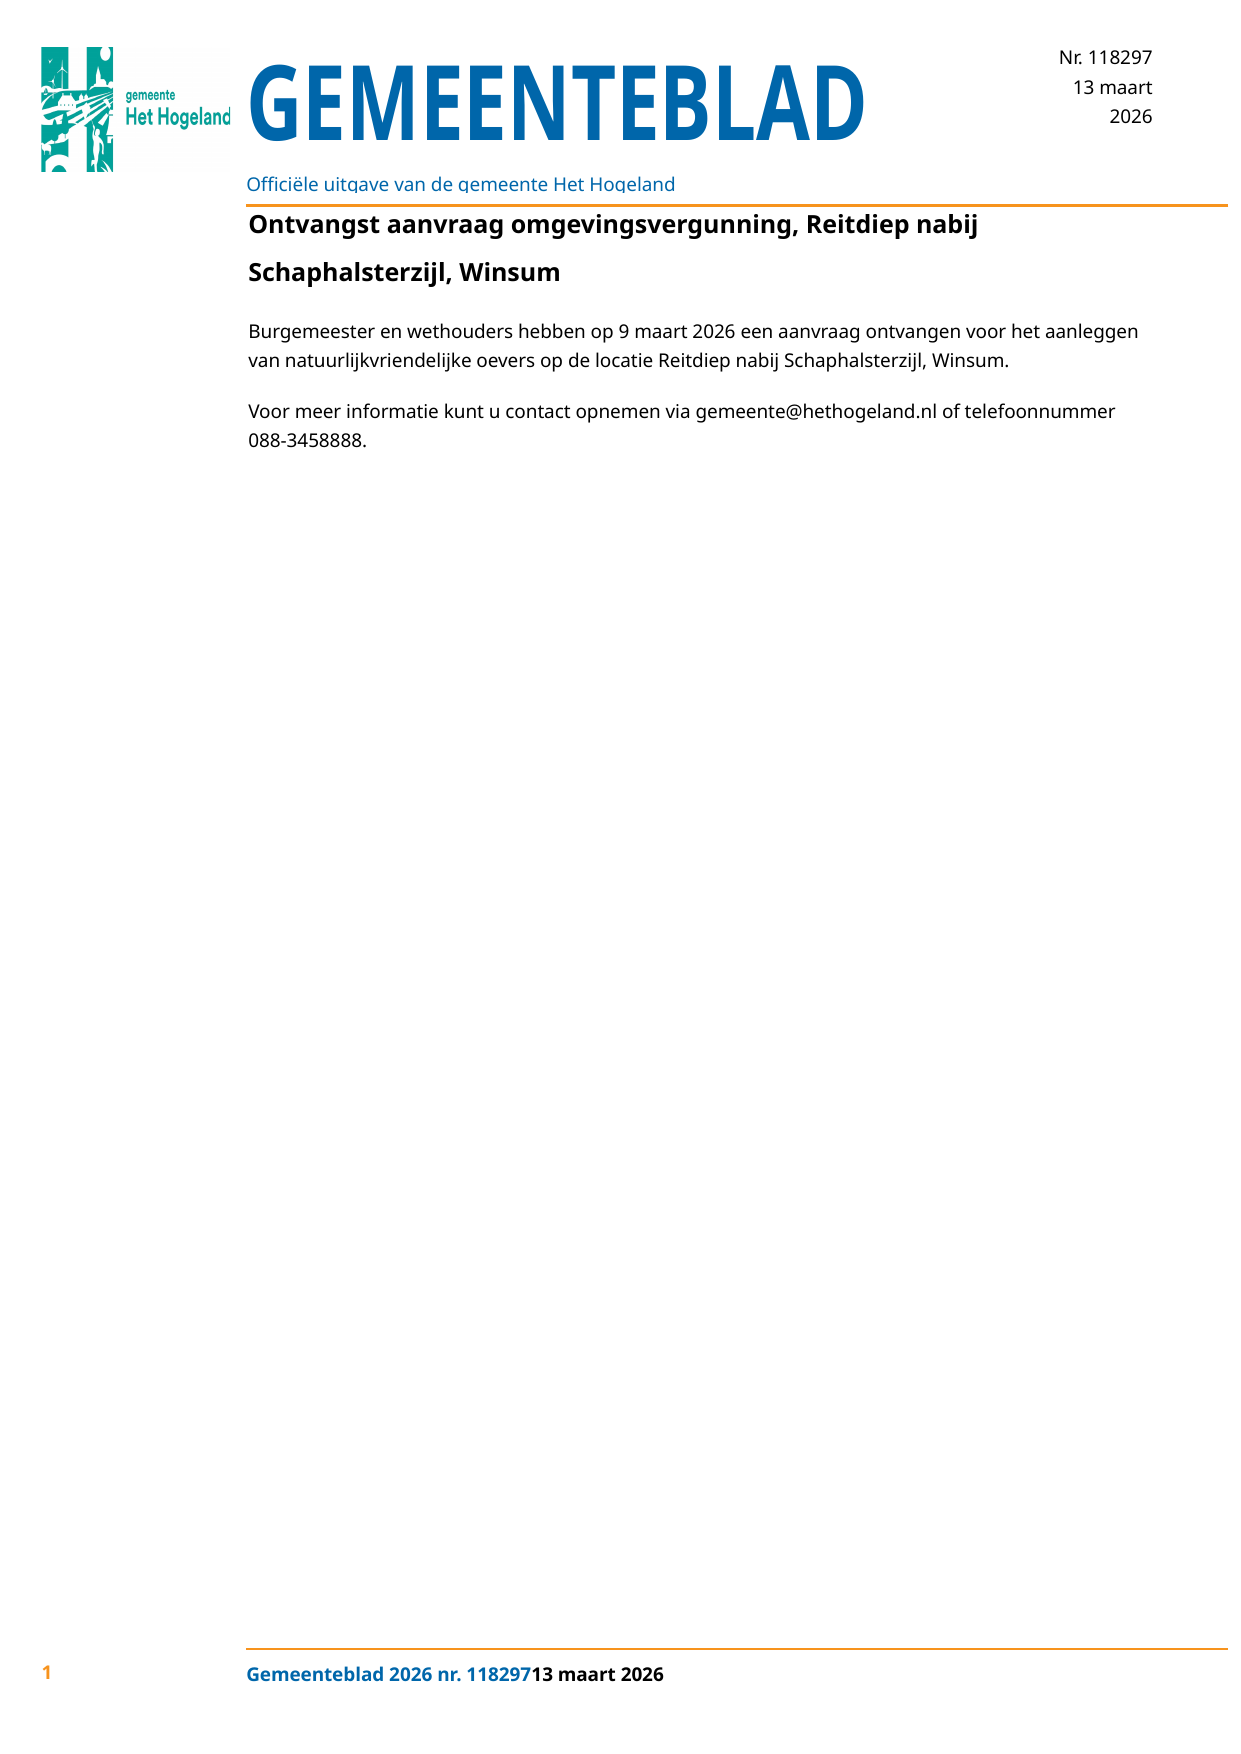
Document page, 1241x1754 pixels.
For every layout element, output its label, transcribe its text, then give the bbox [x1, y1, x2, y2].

text Ontvangst aanvraag omgevingsvergunning, Reitdiep nabij Schaphalsterzijl, Winsum [248, 207, 1152, 288]
text Voor meer informatie kunt u contact opnemen via gemeente@hethogeland.nl of telefoonnummer 088-3458888. [248, 398, 1152, 453]
picture [41, 47, 231, 172]
text Burgemeester en wethouders hebben op 9 maart 2026 een aanvraag ontvangen voor het aanleggen van natuurlijkvriendelijke oevers op de locatie Reitdiep nabij Schaphalsterzijl, Winsum. [248, 318, 1152, 373]
